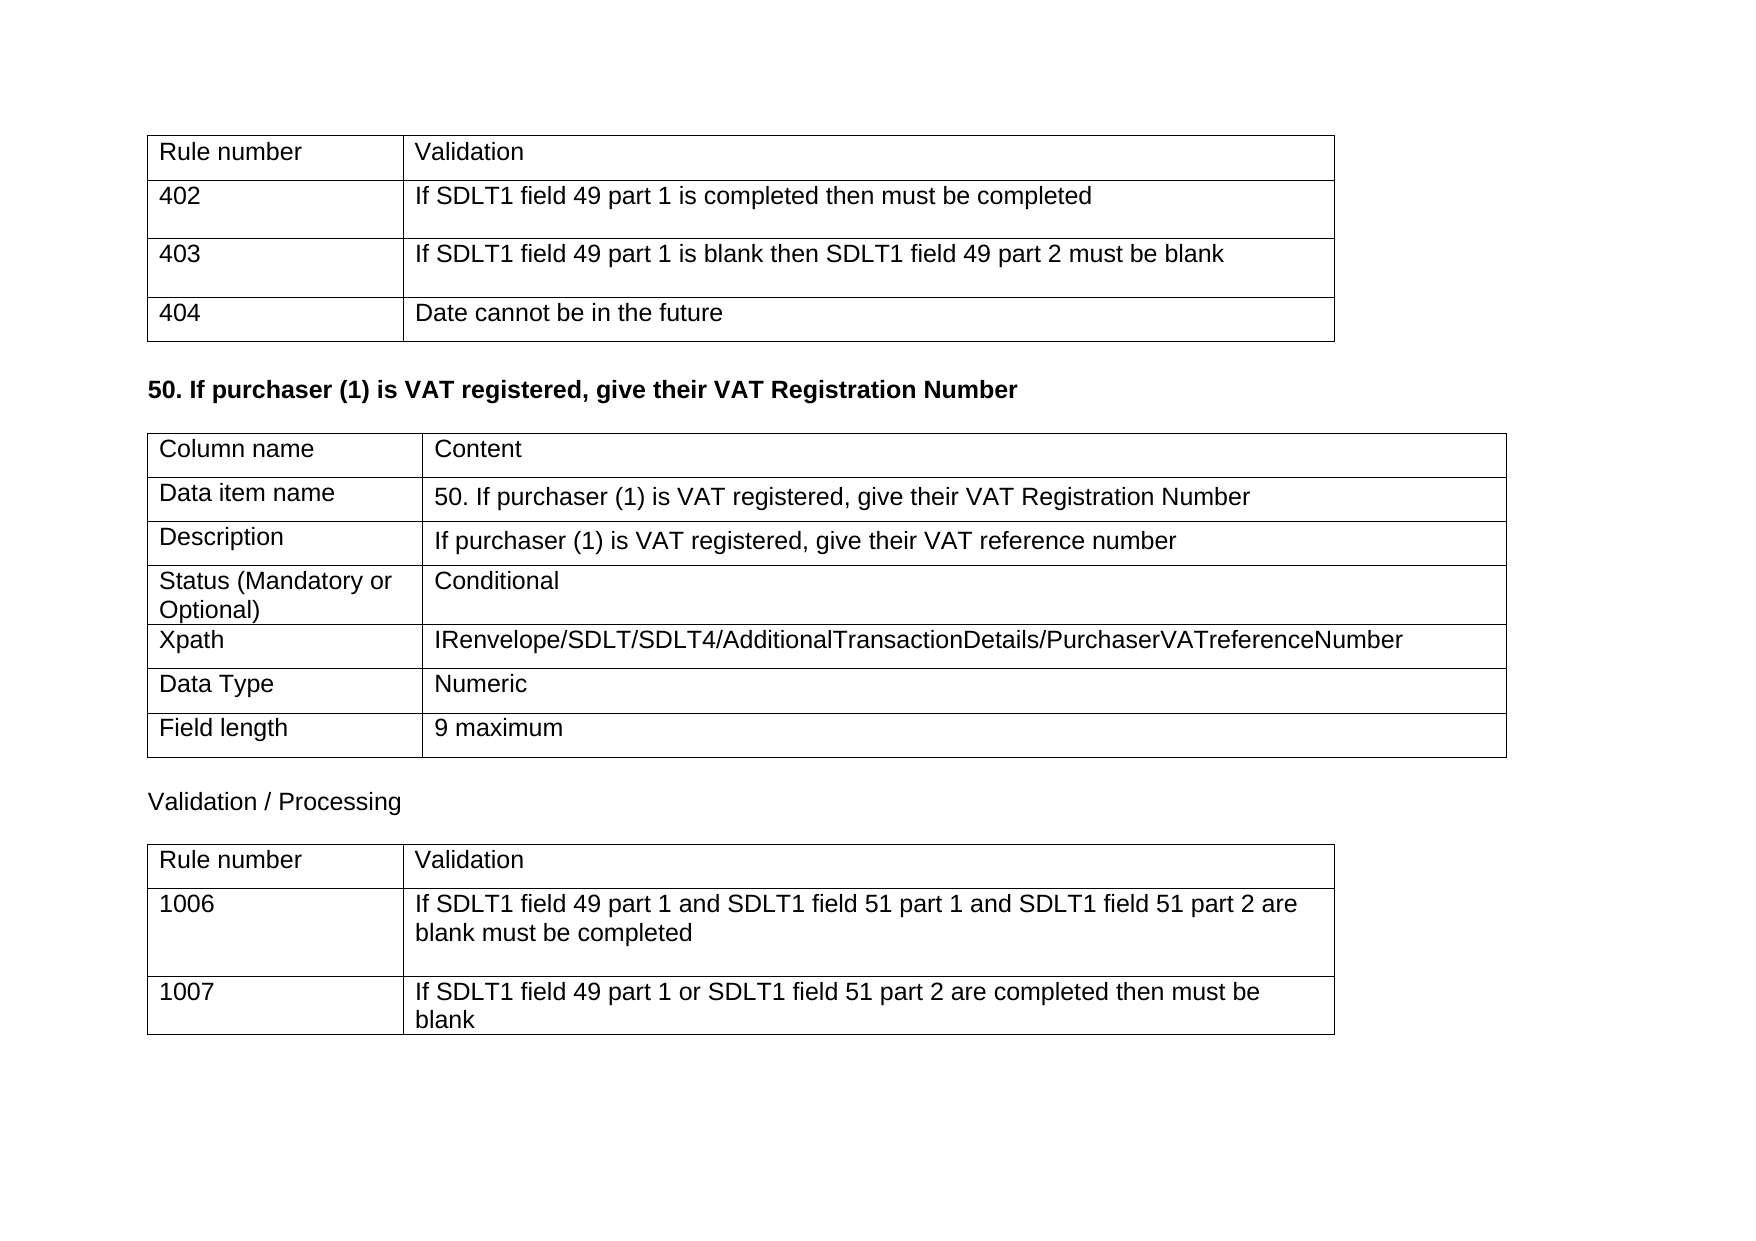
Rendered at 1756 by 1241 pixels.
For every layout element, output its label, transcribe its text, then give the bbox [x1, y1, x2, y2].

table_header Column name [148, 434, 422, 477]
table_cell If SDLT1 field 49 part 1 and SDLT1 field 51 part 1 and SDLT1 field 51 part 2 are blank must be completed [404, 889, 1334, 976]
table_cell Data Type [148, 669, 422, 712]
table_header Rule number [148, 845, 403, 888]
table_cell 402 [148, 181, 403, 238]
table_header Validation [404, 845, 1334, 888]
table_cell 1006 [148, 889, 403, 976]
table_cell Status (Mandatory or Optional) [148, 566, 422, 624]
table_cell 404 [148, 298, 403, 341]
table_header Content [423, 434, 1506, 477]
subtitle 50. If purchaser (1) is VAT registered, give their VAT Registration Number [148, 375, 1515, 404]
table_cell 9 maximum [423, 714, 1506, 757]
table_cell If SDLT1 field 49 part 1 is completed then must be completed [404, 181, 1334, 238]
table_cell Xpath [148, 625, 422, 668]
table_header Rule number [148, 136, 403, 180]
table_cell Date cannot be in the future [404, 298, 1334, 341]
table_cell Data item name [148, 478, 422, 521]
table_cell Description [148, 522, 422, 565]
table_cell 50. If purchaser (1) is VAT registered, give their VAT Registration Number [423, 478, 1506, 521]
table_cell Numeric [423, 669, 1506, 712]
table_header Validation [404, 136, 1334, 180]
table_cell If purchaser (1) is VAT registered, give their VAT reference number [423, 522, 1506, 565]
table_cell 403 [148, 239, 403, 297]
table_cell If SDLT1 field 49 part 1 or SDLT1 field 51 part 2 are completed then must be blank [404, 977, 1334, 1034]
table_cell If SDLT1 field 49 part 1 is blank then SDLT1 field 49 part 2 must be blank [404, 239, 1334, 297]
table_cell Field length [148, 714, 422, 757]
table_cell Conditional [423, 566, 1506, 624]
table_cell IRenvelope/SDLT/SDLT4/AdditionalTransactionDetails/PurchaserVATreferenceNumber [423, 625, 1506, 668]
text Validation / Processing [148, 786, 1515, 815]
table_cell 1007 [148, 977, 403, 1034]
